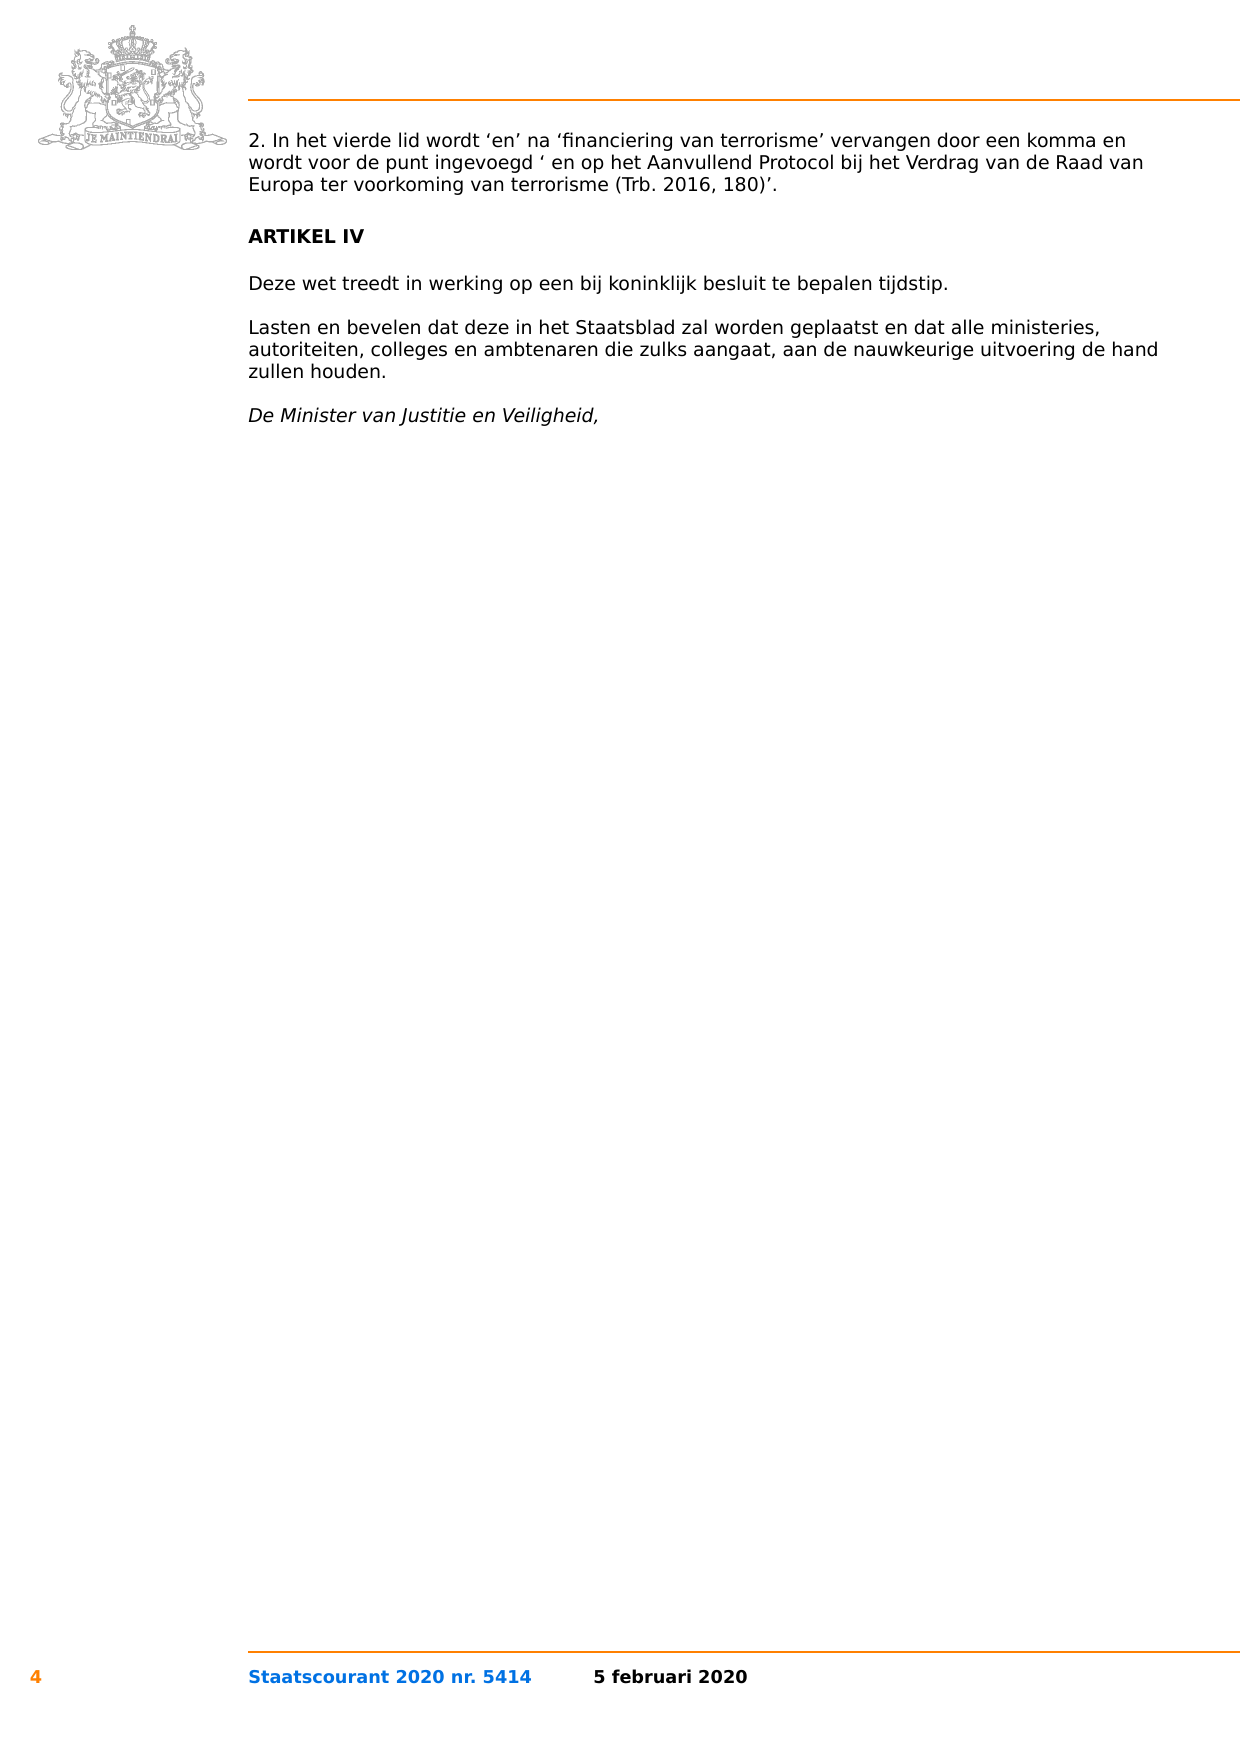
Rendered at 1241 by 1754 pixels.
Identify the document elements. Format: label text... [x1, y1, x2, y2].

text Lasten en bevelen dat deze in het Staatsblad zal worden geplaatst en dat alle ministeries, autoriteiten, colleges en ambtenaren die zulks aangaat, aan de nauwkeurige uitvoering de hand zullen houden. [248, 317, 1163, 383]
text De Minister van Justitie en Veiligheid, [248, 404, 1163, 426]
text Deze wet treedt in werking op een bij koninklijk besluit te bepalen tijdstip. [248, 273, 1163, 295]
picture [38, 25, 227, 150]
subtitle ARTIKEL IV [248, 226, 1163, 248]
text 2. In het vierde lid wordt ‘en’ na ‘financiering van terrorisme’ vervangen door een komma en wordt voor de punt ingevoegd ‘ en op het Aanvullend Protocol bij het Verdrag van de Raad van Europa ter voorkoming van terrorisme (Trb. 2016, 180)’. [248, 130, 1163, 196]
